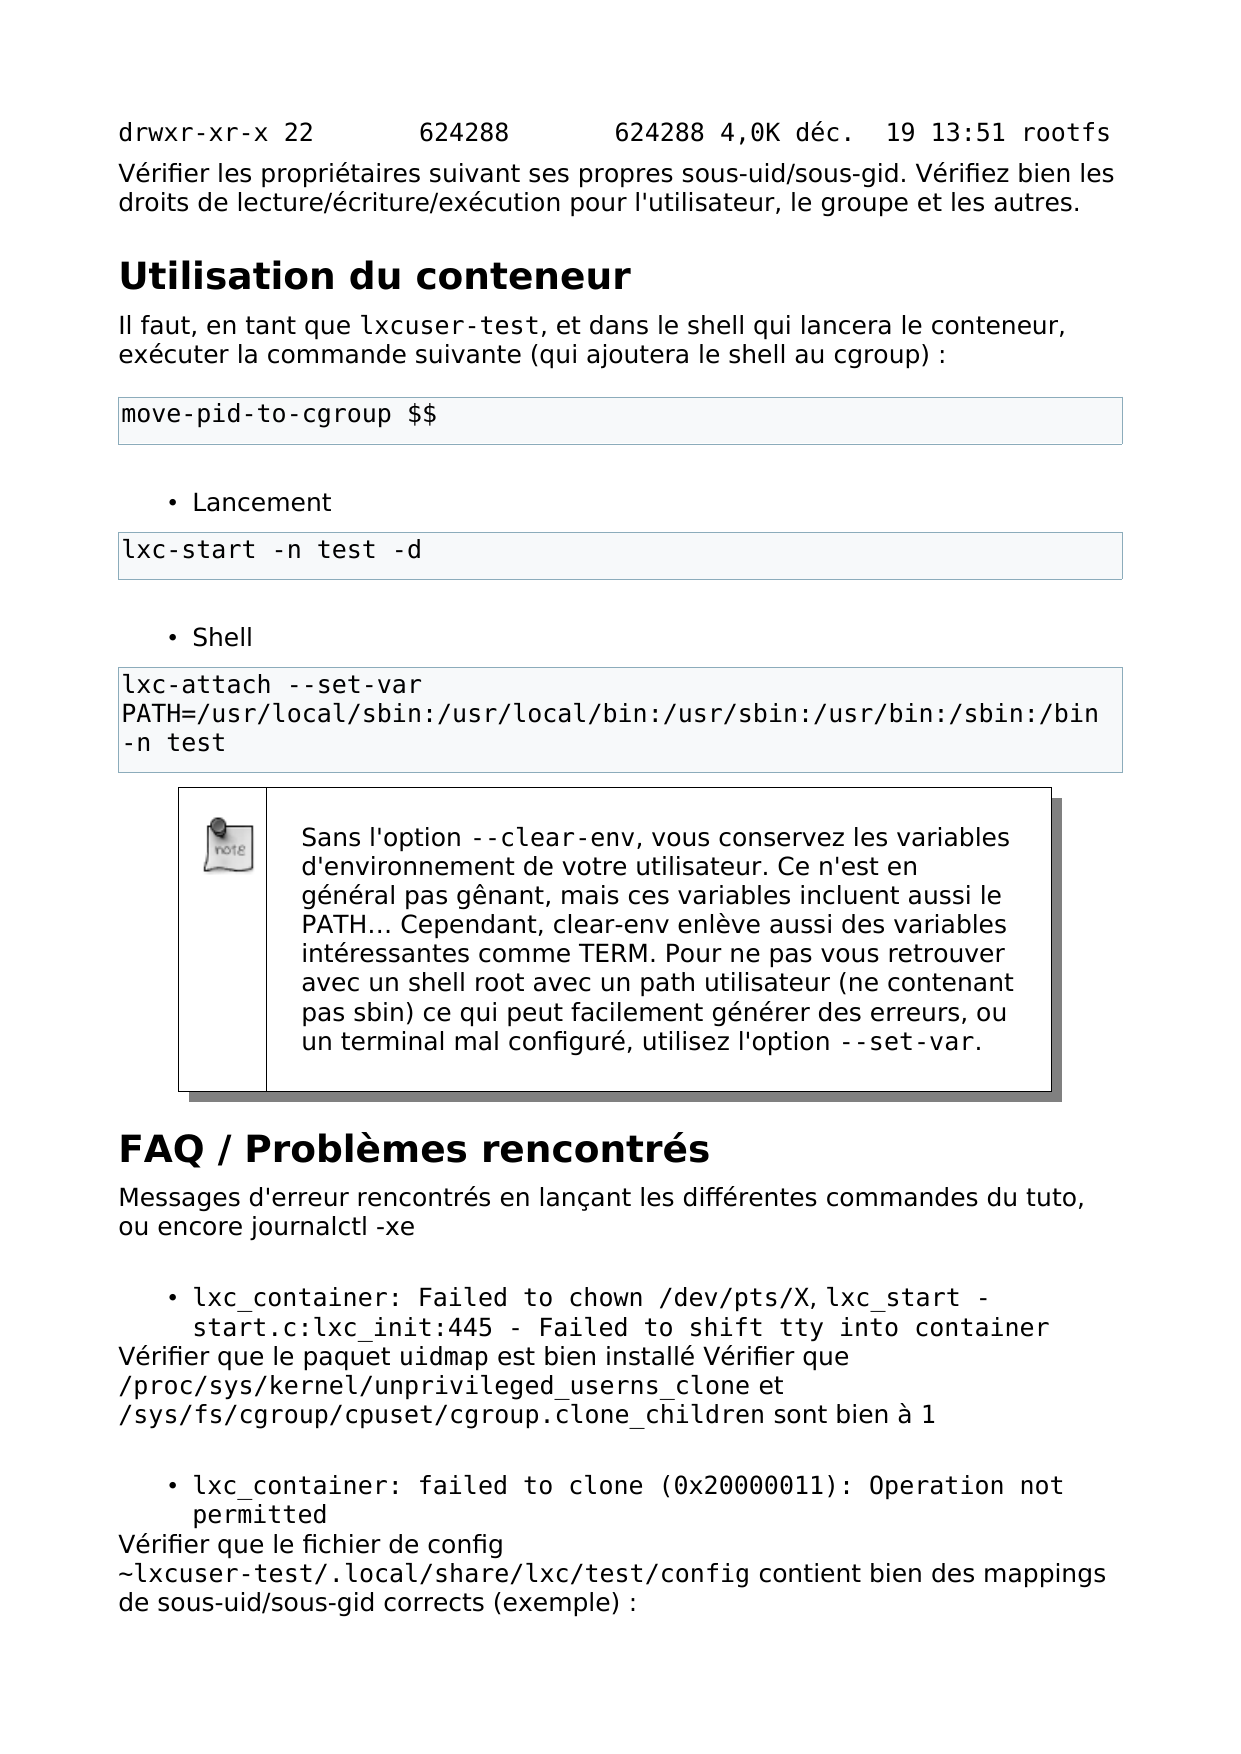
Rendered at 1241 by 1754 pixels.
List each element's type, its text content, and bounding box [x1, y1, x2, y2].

table_header Sans l'option --clear-env, vous conservez les variables d'environnement de votre utilisateur. Ce n'est en général pas gênant, mais ces variables incluent aussi le PATH… Cependant, clear-env enlève aussi des variables intéressantes comme TERM. Pour ne pas vous retrouver avec un shell root avec un path utilisateur (ne contenant pas sbin) ce qui peut facilement générer des erreurs, ou un terminal mal configuré, utilisez l'option --set-var. [267, 788, 1051, 1091]
table_header move-pid-to-cgroup $$ [119, 398, 1122, 443]
table_header lxc-attach --set-var PATH=/usr/local/sbin:/usr/local/bin:/usr/sbin:/usr/bin:/sbin:/bin -n test [119, 668, 1122, 772]
list Shell [177, 623, 1122, 652]
table_header lxc-start -n test -d [119, 533, 1122, 579]
picture [190, 811, 266, 886]
subtitle FAQ / Problèmes rencontrés [118, 1127, 1122, 1171]
text Vérifier les propriétaires suivant ses propres sous-uid/sous-gid. Vérifiez bien les droits de lecture/écriture/exécution pour l'utilisateur, le groupe et les autres. [118, 159, 1122, 217]
text Messages d'erreur rencontrés en lançant les différentes commandes du tuto, ou encore journalctl -xe [118, 1183, 1122, 1242]
list Lancement [177, 488, 1122, 517]
text Il faut, en tant que lxcuser-test, et dans le shell qui lancera le conteneur, exécuter la commande suivante (qui ajoutera le shell au cgroup) : [118, 311, 1122, 369]
subtitle Utilisation du conteneur [118, 255, 1122, 298]
text drwxr-xr-x 22 624288 624288 4,0K déc. 19 13:51 rootfs [118, 118, 1122, 147]
text Vérifier que le paquet uidmap est bien installé Vérifier que /proc/sys/kernel/unprivileged_userns_clone et /sys/fs/cgroup/cpuset/cgroup.clone_children sont bien à 1 [118, 1342, 1122, 1429]
text Vérifier que le fichier de config ~lxcuser-test/.local/share/lxc/test/config contient bien des mappings de sous-uid/sous-gid corrects (exemple) : [118, 1530, 1122, 1617]
table_header [179, 788, 266, 1091]
list lxc_container: failed to clone (0x20000011): Operation not permitted [177, 1471, 1122, 1530]
list lxc_container: Failed to chown /dev/pts/X, lxc_start - start.c:lxc_init:445 - Failed to shift tty into container [177, 1284, 1122, 1342]
